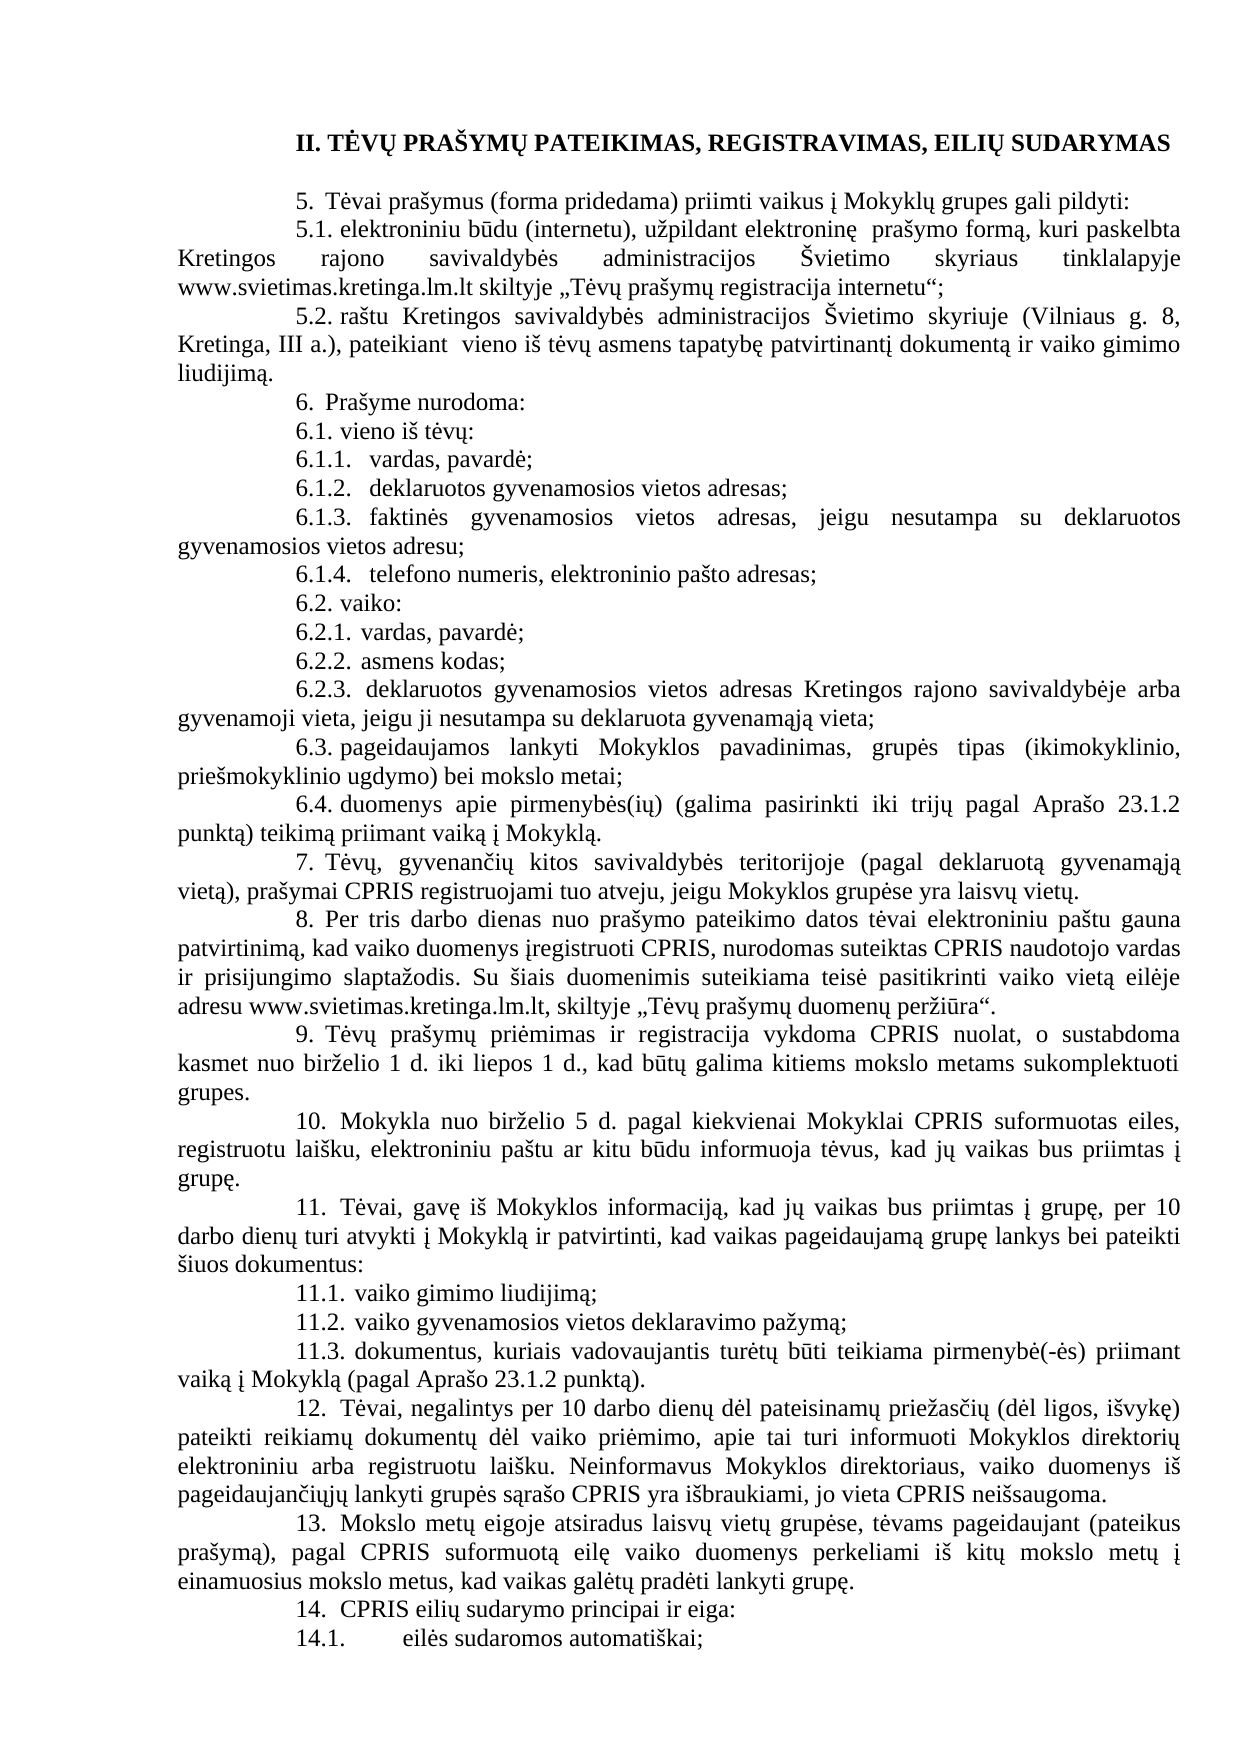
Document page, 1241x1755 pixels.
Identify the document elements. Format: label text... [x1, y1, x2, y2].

text 11. Tėvai, gavę iš Mokyklos informaciją, kad jų vaikas bus priimtas į grupę, per 10 darbo dienų turi atvykti į Mokyklą ir patvirtinti, kad vaikas pageidaujamą grupę lankys bei pateikti šiuos dokumentus: [177, 1192, 1181, 1278]
text 11.1. vaiko gimimo liudijimą; [177, 1278, 1181, 1307]
text 5.1. elektroniniu būdu (internetu), užpildant elektroninę prašymo formą, kuri paskelbta Kretingos rajono savivaldybės administracijos Švietimo skyriaus tinklalapyje www.svietimas.kretinga.lm.lt skiltyje „Tėvų prašymų registracija internetu“; [177, 214, 1181, 301]
text II. TėvŲ PRAŠYMŲ PATEIKIMAS, RegistravimAS, EILIŲ SUDARYMAS [295, 128, 1181, 157]
text 11.2. vaiko gyvenamosios vietos deklaravimo pažymą; [177, 1307, 1181, 1336]
text 6.2.1. vardas, pavardė; [177, 617, 1181, 646]
text 11.3. dokumentus, kuriais vadovaujantis turėtų būti teikiama pirmenybė(-ės) priimant vaiką į Mokyklą (pagal Aprašo 23.1.2 punktą). [177, 1336, 1181, 1393]
text 6.4. duomenys apie pirmenybės(ių) (galima pasirinkti iki trijų pagal Aprašo 23.1.2 punktą) teikimą priimant vaiką į Mokyklą. [177, 789, 1181, 847]
text 6.1.1. vardas, pavardė; [177, 444, 1181, 473]
text 6.1.4. telefono numeris, elektroninio pašto adresas; [177, 559, 1181, 588]
text 6.1.3. faktinės gyvenamosios vietos adresas, jeigu nesutampa su deklaruotos gyvenamosios vietos adresu; [177, 502, 1181, 559]
text 6.2.2. asmens kodas; [177, 646, 1181, 674]
text 6.2.3. deklaruotos gyvenamosios vietos adresas Kretingos rajono savivaldybėje arba gyvenamoji vieta, jeigu ji nesutampa su deklaruota gyvenamąją vieta; [177, 674, 1181, 732]
text 14.1. eilės sudaromos automatiškai; [177, 1623, 1181, 1652]
text 5.2. raštu Kretingos savivaldybės administracijos Švietimo skyriuje (Vilniaus g. 8, Kretinga, III a.), pateikiant vieno iš tėvų asmens tapatybę patvirtinantį dokumentą ir vaiko gimimo liudijimą. [177, 301, 1181, 387]
text 6.1.2. deklaruotos gyvenamosios vietos adresas; [177, 473, 1181, 502]
text 6. Prašyme nurodoma: [177, 387, 1181, 416]
text 6.2. vaiko: [177, 588, 1181, 617]
text 13. Mokslo metų eigoje atsiradus laisvų vietų grupėse, tėvams pageidaujant (pateikus prašymą), pagal CPRIS suformuotą eilę vaiko duomenys perkeliami iš kitų mokslo metų į einamuosius mokslo metus, kad vaikas galėtų pradėti lankyti grupę. [177, 1508, 1181, 1594]
text 10. Mokykla nuo birželio 5 d. pagal kiekvienai Mokyklai CPRIS suformuotas eiles, registruotu laišku, elektroniniu paštu ar kitu būdu informuoja tėvus, kad jų vaikas bus priimtas į grupę. [177, 1106, 1181, 1192]
text 9. Tėvų prašymų priėmimas ir registracija vykdoma CPRIS nuolat, o sustabdoma kasmet nuo birželio 1 d. iki liepos 1 d., kad būtų galima kitiems mokslo metams sukomplektuoti grupes. [177, 1019, 1181, 1106]
text 5. Tėvai prašymus (forma pridedama) priimti vaikus į Mokyklų grupes gali pildyti: [177, 186, 1181, 214]
text 7. Tėvų, gyvenančių kitos savivaldybės teritorijoje (pagal deklaruotą gyvenamąją vietą), prašymai CPRIS registruojami tuo atveju, jeigu Mokyklos grupėse yra laisvų vietų. [177, 847, 1181, 904]
text 12. Tėvai, negalintys per 10 darbo dienų dėl pateisinamų priežasčių (dėl ligos, išvykę) pateikti reikiamų dokumentų dėl vaiko priėmimo, apie tai turi informuoti Mokyklos direktorių elektroniniu arba registruotu laišku. Neinformavus Mokyklos direktoriaus, vaiko duomenys iš pageidaujančiųjų lankyti grupės sąrašo CPRIS yra išbraukiami, jo vieta CPRIS neišsaugoma. [177, 1393, 1181, 1508]
text 8. Per tris darbo dienas nuo prašymo pateikimo datos tėvai elektroniniu paštu gauna patvirtinimą, kad vaiko duomenys įregistruoti CPRIS, nurodomas suteiktas CPRIS naudotojo vardas ir prisijungimo slaptažodis. Su šiais duomenimis suteikiama teisė pasitikrinti vaiko vietą eilėje adresu www.svietimas.kretinga.lm.lt, skiltyje „Tėvų prašymų duomenų peržiūra“. [177, 904, 1181, 1019]
text 6.1. vieno iš tėvų: [177, 416, 1181, 444]
text 6.3. pageidaujamos lankyti Mokyklos pavadinimas, grupės tipas (ikimokyklinio, priešmokyklinio ugdymo) bei mokslo metai; [177, 732, 1181, 789]
text 14. CPRIS eilių sudarymo principai ir eiga: [177, 1594, 1181, 1623]
